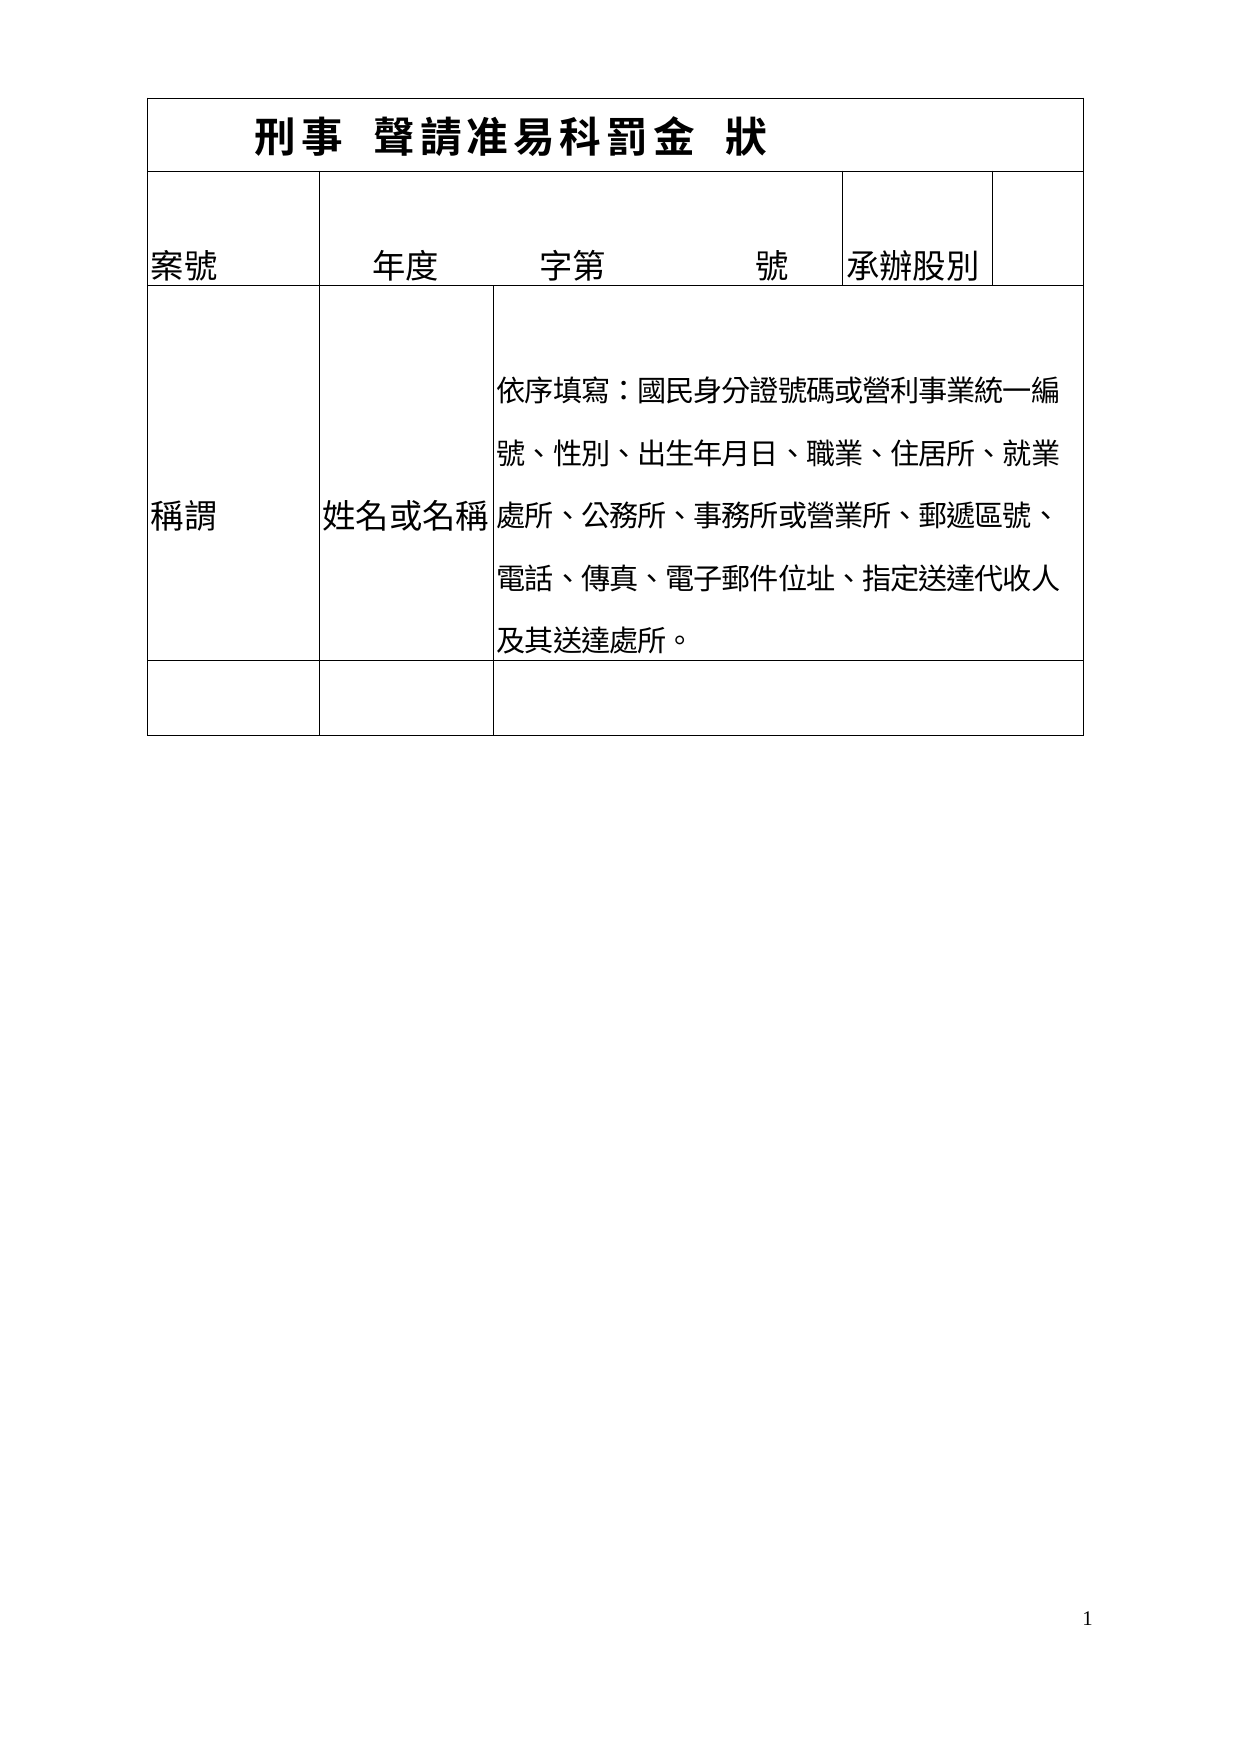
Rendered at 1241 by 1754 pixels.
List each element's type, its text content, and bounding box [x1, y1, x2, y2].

table_cell [494, 661, 1083, 735]
table_cell [320, 661, 493, 735]
table_cell 稱謂 [148, 286, 319, 660]
table_cell 姓名或名稱 [320, 286, 493, 660]
table_header 刑事 聲請准易科罰金 狀 [148, 99, 1083, 171]
table_cell 案號 [148, 172, 319, 285]
table_cell [993, 172, 1083, 285]
table_cell 依序填寫：國民身分證號碼或營利事業統一編號、性別、出生年月日、職業、住居所、就業處所、公務所、事務所或營業所、郵遞區號、電話、傳真、電子郵件位址、指定送達代收人及其送達處所。 [494, 286, 1083, 660]
table_cell 承辦股別 [843, 172, 992, 285]
table_cell 年度 字第 號 [320, 172, 842, 285]
table_cell [148, 661, 319, 735]
